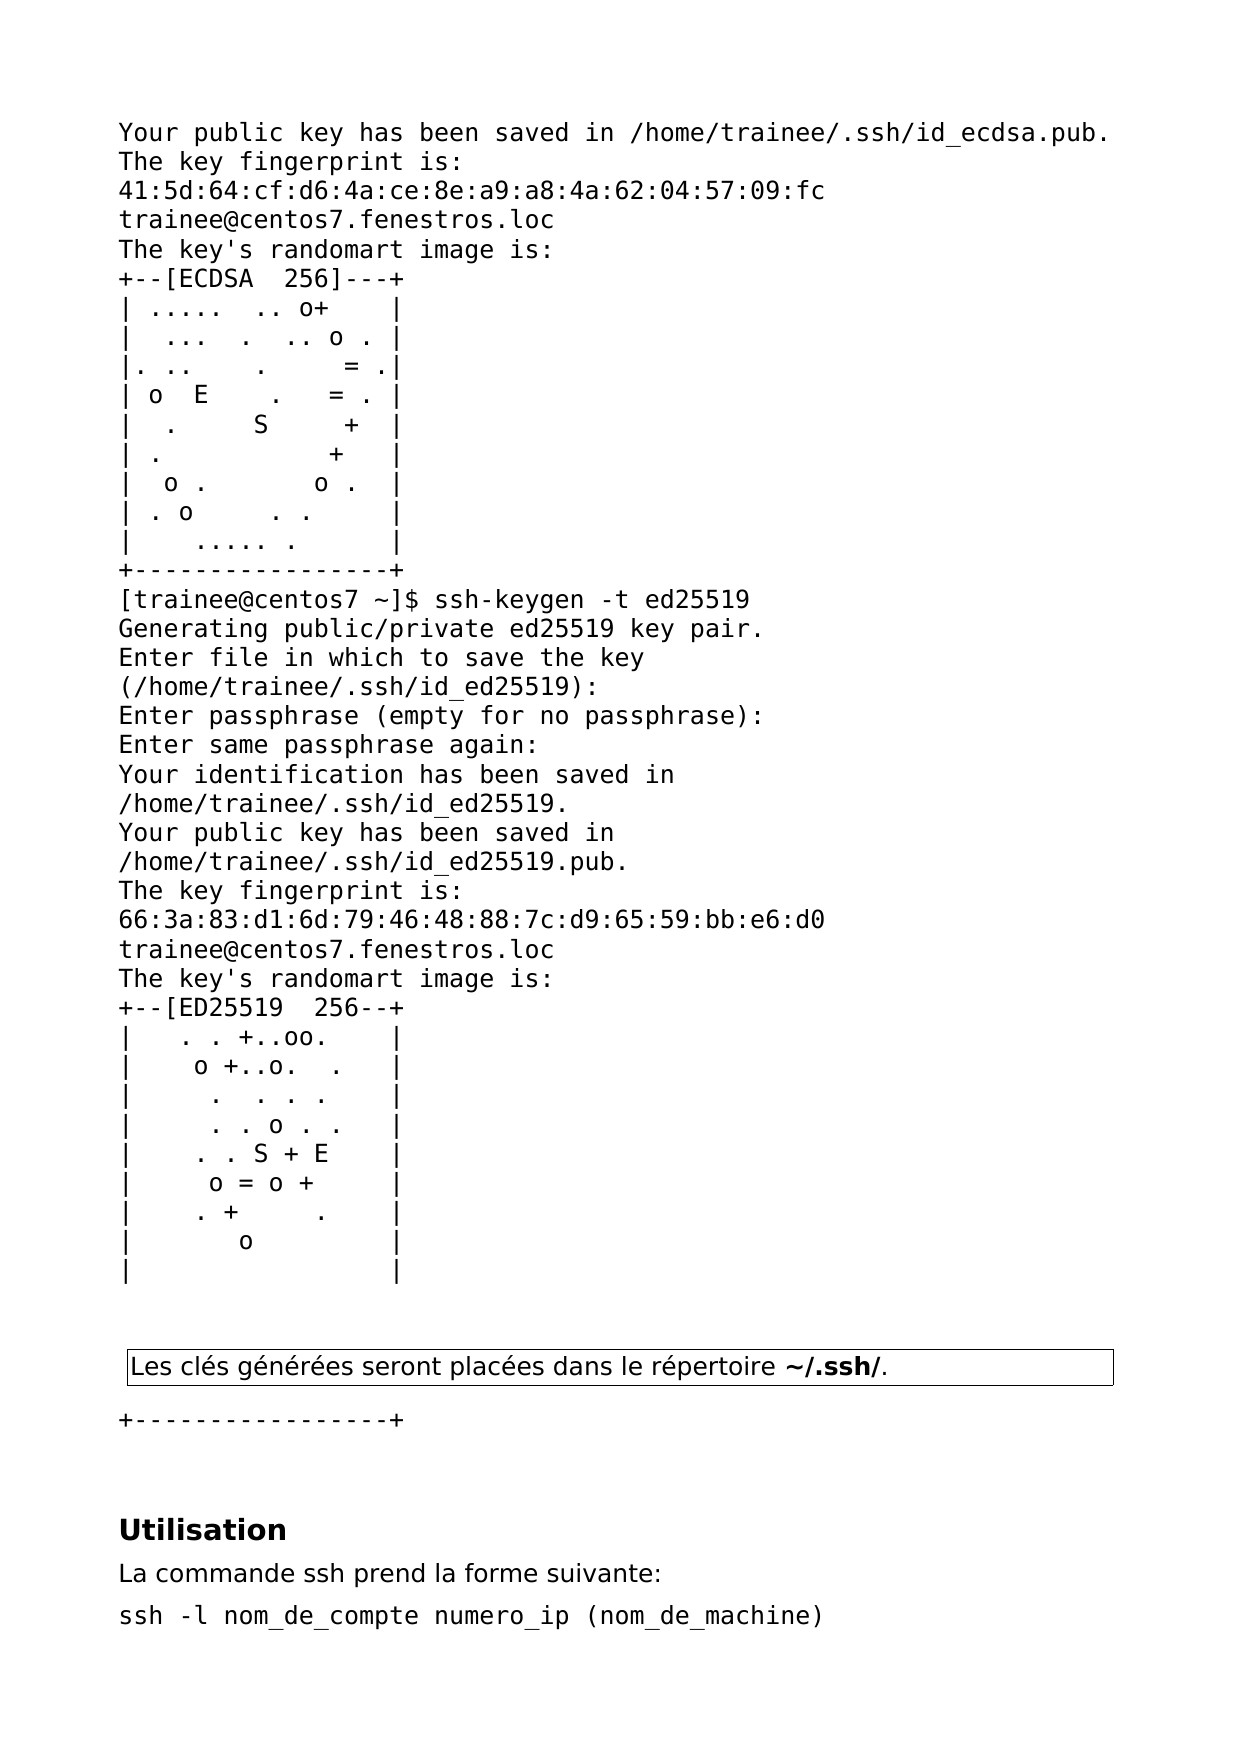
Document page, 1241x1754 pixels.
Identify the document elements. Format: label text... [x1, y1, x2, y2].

text +-----------------+ [118, 1393, 1122, 1434]
text Your public key has been saved in /home/trainee/.ssh/id_ecdsa.pub. The key fingerprint is: 41:5d:64:cf:d6:4a:ce:8e:a9:a8:4a:62:04:57:09:fc trainee@centos7.fenestros.loc The key's randomart image is: +--[ECDSA 256]---+ | ..... .. o+ | | ... . .. o . | |. .. . = .| | o E . = . | | . S + | | . + | | o . o . | | . o . . | | ..... . | +-----------------+ [trainee@centos7 ~]$ ssh-keygen -t ed25519 Generating public/private ed25519 key pair. Enter file in which to save the key (/home/trainee/.ssh/id_ed25519): Enter passphrase (empty for no passphrase): Enter same passphrase again: Your identification has been saved in /home/trainee/.ssh/id_ed25519. Your public key has been saved in /home/trainee/.ssh/id_ed25519.pub. The key fingerprint is: 66:3a:83:d1:6d:79:46:48:88:7c:d9:65:59:bb:e6:d0 trainee@centos7.fenestros.loc The key's randomart image is: +--[ED25519 256--+ | . . +..oo. | | o +..o. . | | . . . . | | . . o . . | | . . S + E | | o = o + | | . + . | | o | | | [118, 118, 1122, 1326]
text La commande ssh prend la forme suivante: [118, 1559, 1122, 1588]
text ssh -l nom_de_compte numero_ip (nom_de_machine) [118, 1601, 1122, 1630]
subtitle Utilisation [118, 1513, 1122, 1547]
table_header Les clés générées seront placées dans le répertoire ~/.ssh/. [128, 1350, 1113, 1384]
